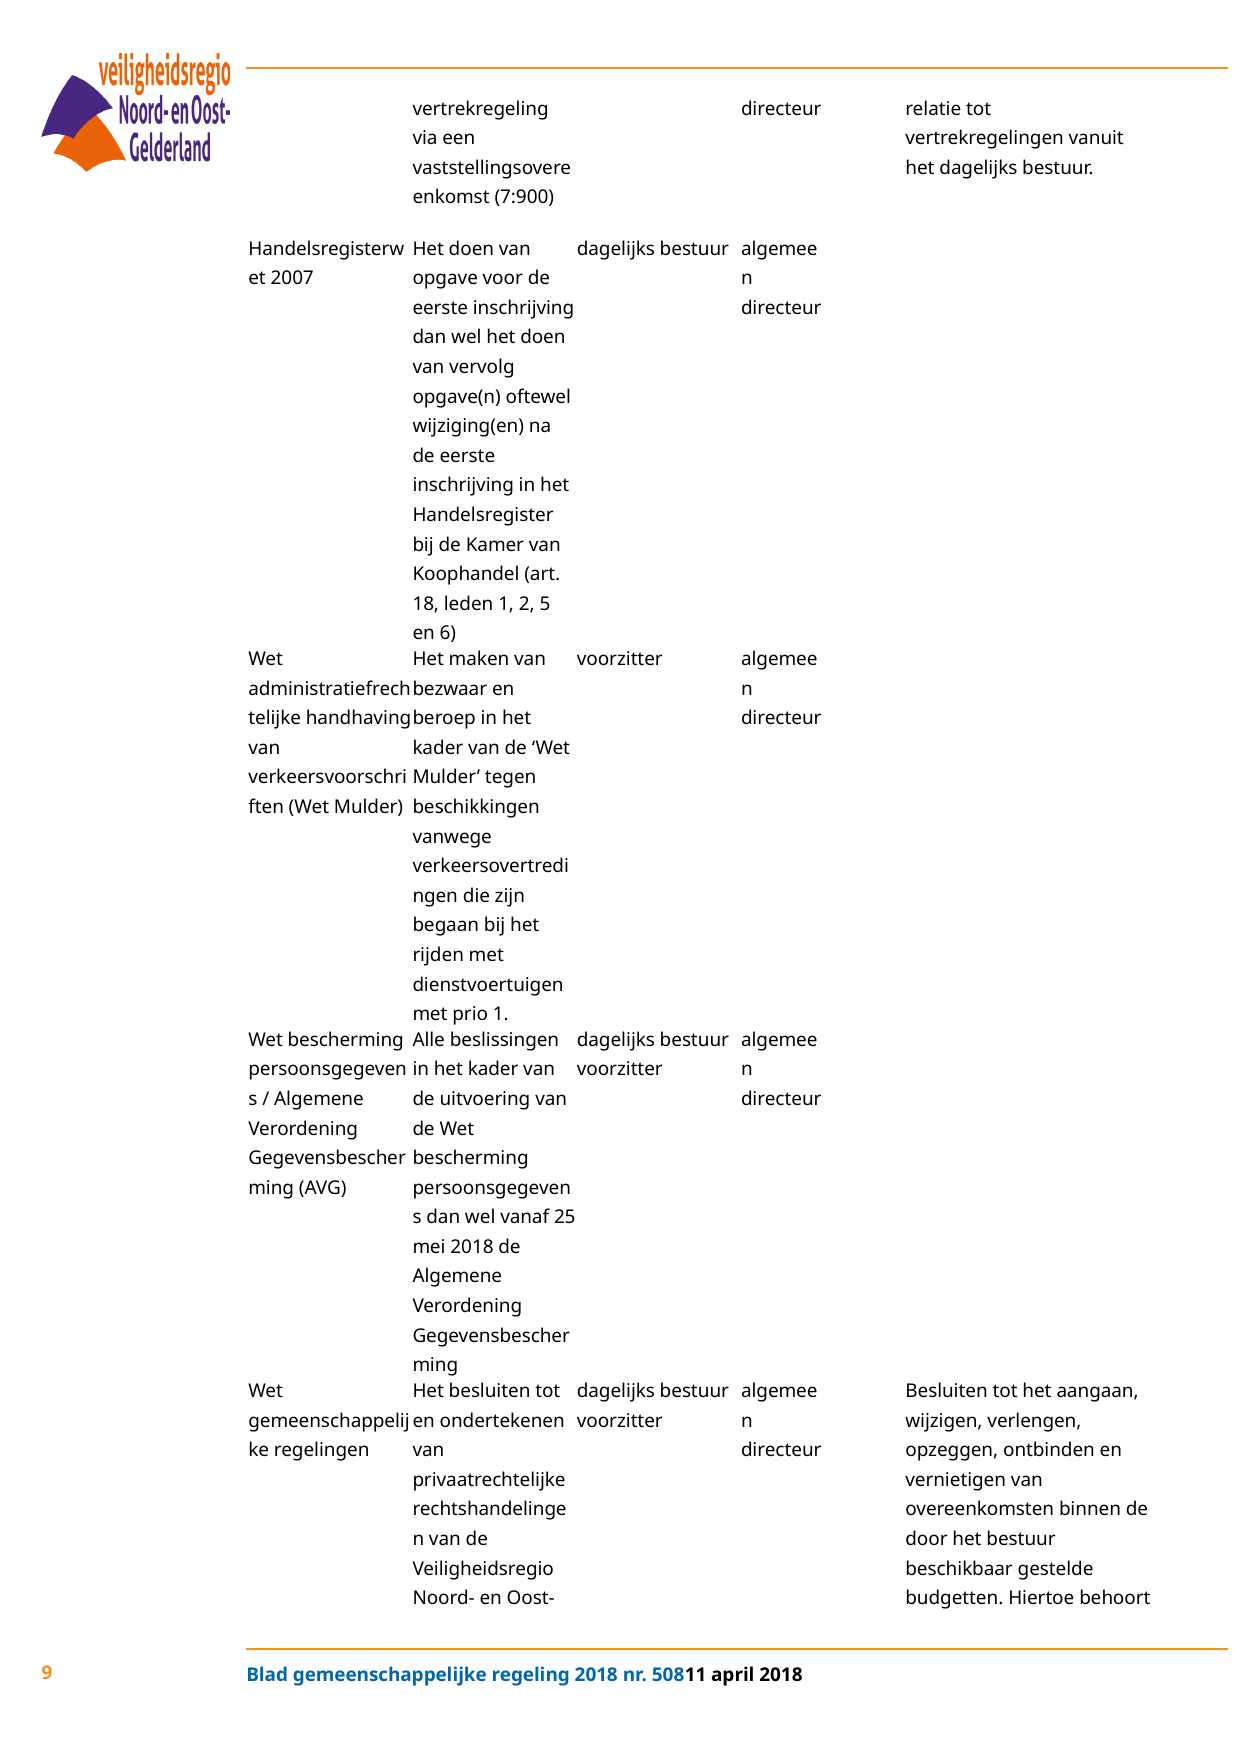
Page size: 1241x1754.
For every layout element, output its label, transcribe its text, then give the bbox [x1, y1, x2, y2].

table_cell Wet administratiefrechtelijke handhaving van verkeersvoorschriften (Wet Mulder) [248, 645, 412, 1026]
table_cell [823, 235, 905, 645]
table_cell Het besluiten tot en ondertekenen van privaatrechtelijke rechtshandelingen van de Veiligheidsregio Noord- en Oost- [412, 1377, 577, 1610]
picture [41, 47, 231, 172]
table_cell Wet gemeenschappelijke regelingen [248, 1377, 412, 1610]
table_cell algemeen directeur [741, 235, 823, 645]
table_cell [823, 1026, 905, 1377]
table_cell algemeen directeur [741, 1377, 823, 1610]
table_cell Het maken van bezwaar en beroep in het kader van de ‘Wet Mulder’ tegen beschikkingen vanwege verkeersovertredingen die zijn begaan bij het rijden met dienstvoertuigen met prio 1. [412, 645, 577, 1026]
table_cell Alle beslissingen in het kader van de uitvoering van de Wet bescherming persoonsgegevens dan wel vanaf 25 mei 2018 de Algemene Verordening Gegevensbescherming [412, 1026, 577, 1377]
table_cell algemeen directeur [741, 1026, 823, 1377]
table_cell voorzitter [577, 645, 741, 1026]
table_cell [823, 1377, 905, 1610]
table_cell dagelijks bestuur voorzitter [577, 1377, 741, 1610]
table_cell [248, 95, 412, 209]
table_cell Handelsregisterwet 2007 [248, 235, 412, 645]
table_cell [823, 645, 905, 1026]
table_cell [905, 209, 1152, 235]
table_cell relatie tot vertrekregelingen vanuit het dagelijks bestuur. [905, 95, 1152, 209]
table_cell [412, 209, 577, 235]
table_cell [905, 235, 1152, 645]
table_cell [577, 95, 741, 209]
table_cell [905, 645, 1152, 1026]
table_cell Wet bescherming persoonsgegevens / Algemene Verordening Gegevensbescherming (AVG) [248, 1026, 412, 1377]
table_cell [823, 95, 905, 209]
table_cell Besluiten tot het aangaan, wijzigen, verlengen, opzeggen, ontbinden en vernietigen van overeenkomsten binnen de door het bestuur beschikbaar gestelde budgetten. Hiertoe behoort [905, 1377, 1152, 1610]
table_cell algemeen directeur [741, 645, 823, 1026]
table_cell dagelijks bestuur [577, 235, 741, 645]
table_cell [741, 209, 823, 235]
table_cell [248, 209, 412, 235]
table_cell vertrekregeling via een vaststellingsovereenkomst (7:900) [412, 95, 577, 209]
table_cell Het doen van opgave voor de eerste inschrijving dan wel het doen van vervolg opgave(n) oftewel wijziging(en) na de eerste inschrijving in het Handelsregister bij de Kamer van Koophandel (art. 18, leden 1, 2, 5 en 6) [412, 235, 577, 645]
table_cell dagelijks bestuur voorzitter [577, 1026, 741, 1377]
table_cell [823, 209, 905, 235]
table_cell [577, 209, 741, 235]
table_cell directeur [741, 95, 823, 209]
table_cell [905, 1026, 1152, 1377]
